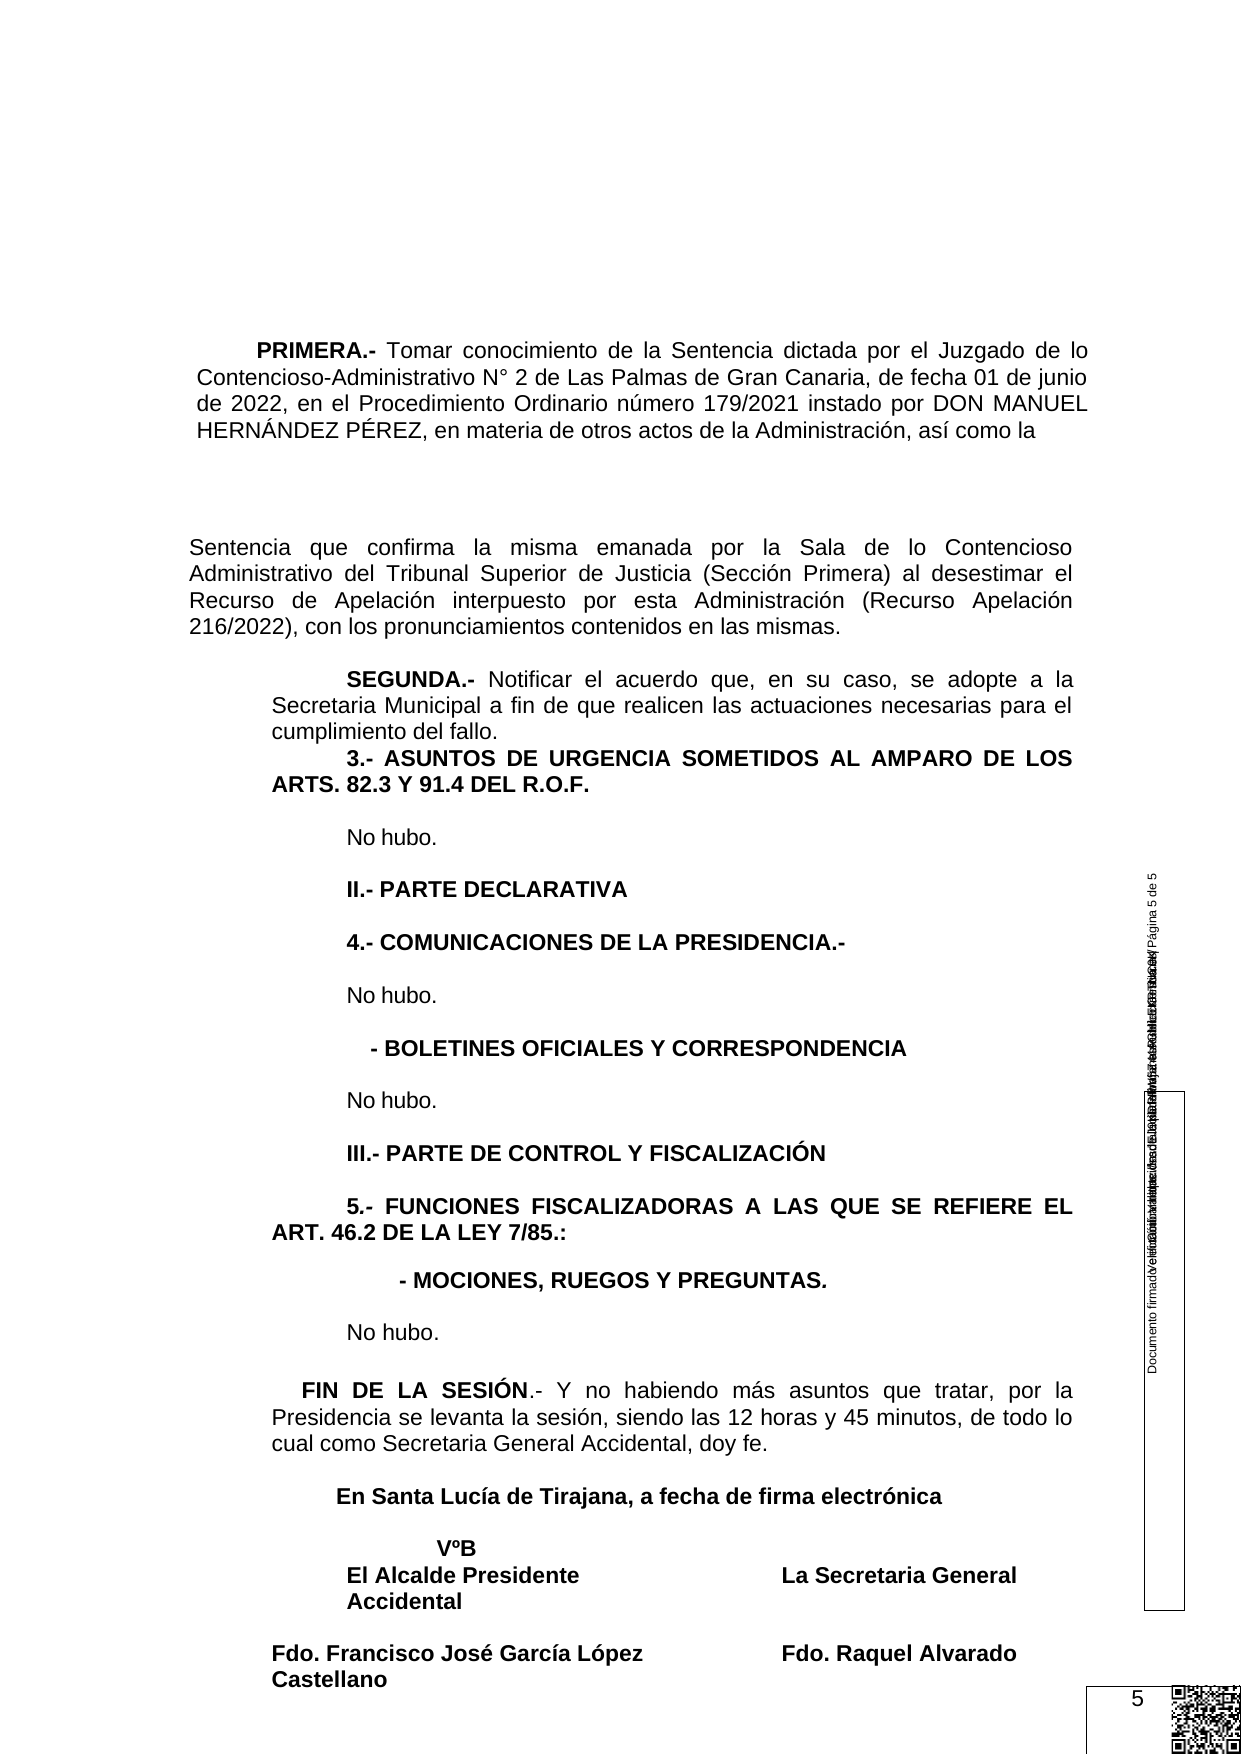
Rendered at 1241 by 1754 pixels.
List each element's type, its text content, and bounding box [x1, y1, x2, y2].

text No hubo. [346, 982, 1089, 1009]
text No hubo. [346, 824, 1089, 851]
text Fdo. Francisco José García López Fdo. Raquel Alvarado Castellano [271, 1641, 1089, 1692]
text PRIMERA.- Tomar conocimiento de la Sentencia dictada por el Juzgado de lo Contencioso-Administrativo N° 2 de Las Palmas de Gran Canaria, de fecha 01 de junio de 2022, en el Procedimiento Ordinario número 179/2021 instado por DON MANUEL HERNÁNDEZ PÉREZ, en materia de otros actos de la Administración, así como la [196, 337, 1089, 443]
text - MOCIONES, RUEGOS Y PREGUNTAS. No hubo. [346, 1246, 1089, 1351]
text 5.- FUNCIONES FISCALIZADORAS A LAS QUE SE REFIERE EL ART. 46.2 DE LA LEY 7/85.: [271, 1193, 1074, 1246]
text Sentencia que confirma la misma emanada por la Sala de lo Contencioso Administrativo del Tribunal Superior de Justicia (Sección Primera) al desestimar el Recurso de Apelación interpuesto por esta Administración (Recurso Apelación 216/2022), con los pronunciamientos contenidos en las mismas. [189, 534, 1074, 639]
text VºB [436, 1536, 1089, 1562]
table_header 5 [1087, 1687, 1171, 1754]
text El Alcalde Presidente La Secretaria General Accidental [346, 1563, 1089, 1614]
text - BOLETINES OFICIALES Y CORRESPONDENCIA [189, 1036, 1089, 1061]
text III.- PARTE DE CONTROL Y FISCALIZACIÓN [346, 1140, 1089, 1166]
text II.- PARTE DECLARATIVA [346, 877, 1089, 903]
text 3.- ASUNTOS DE URGENCIA SOMETIDOS AL AMPARO DE LOS ARTS. 82.3 Y 91.4 DEL R.O.F. [271, 745, 1074, 798]
text 4.- COMUNICACIONES DE LA PRESIDENCIA.- [346, 930, 1089, 956]
text No hubo. [346, 1088, 1089, 1114]
text FIN DE LA SESIÓN.- Y no habiendo más asuntos que tratar, por la Presidencia se levanta la sesión, siendo las 12 horas y 45 minutos, de todo lo cual como Secretaria General Accidental, doy fe. [271, 1378, 1074, 1457]
picture [1171, 1687, 1240, 1754]
text En Santa Lucía de Tirajana, a fecha de firma electrónica [189, 1484, 1089, 1509]
text SEGUNDA.- Notificar el acuerdo que, en su caso, se adopte a la Secretaria Municipal a fin de que realicen las actuaciones necesarias para el cumplimiento del fallo. [271, 666, 1074, 745]
